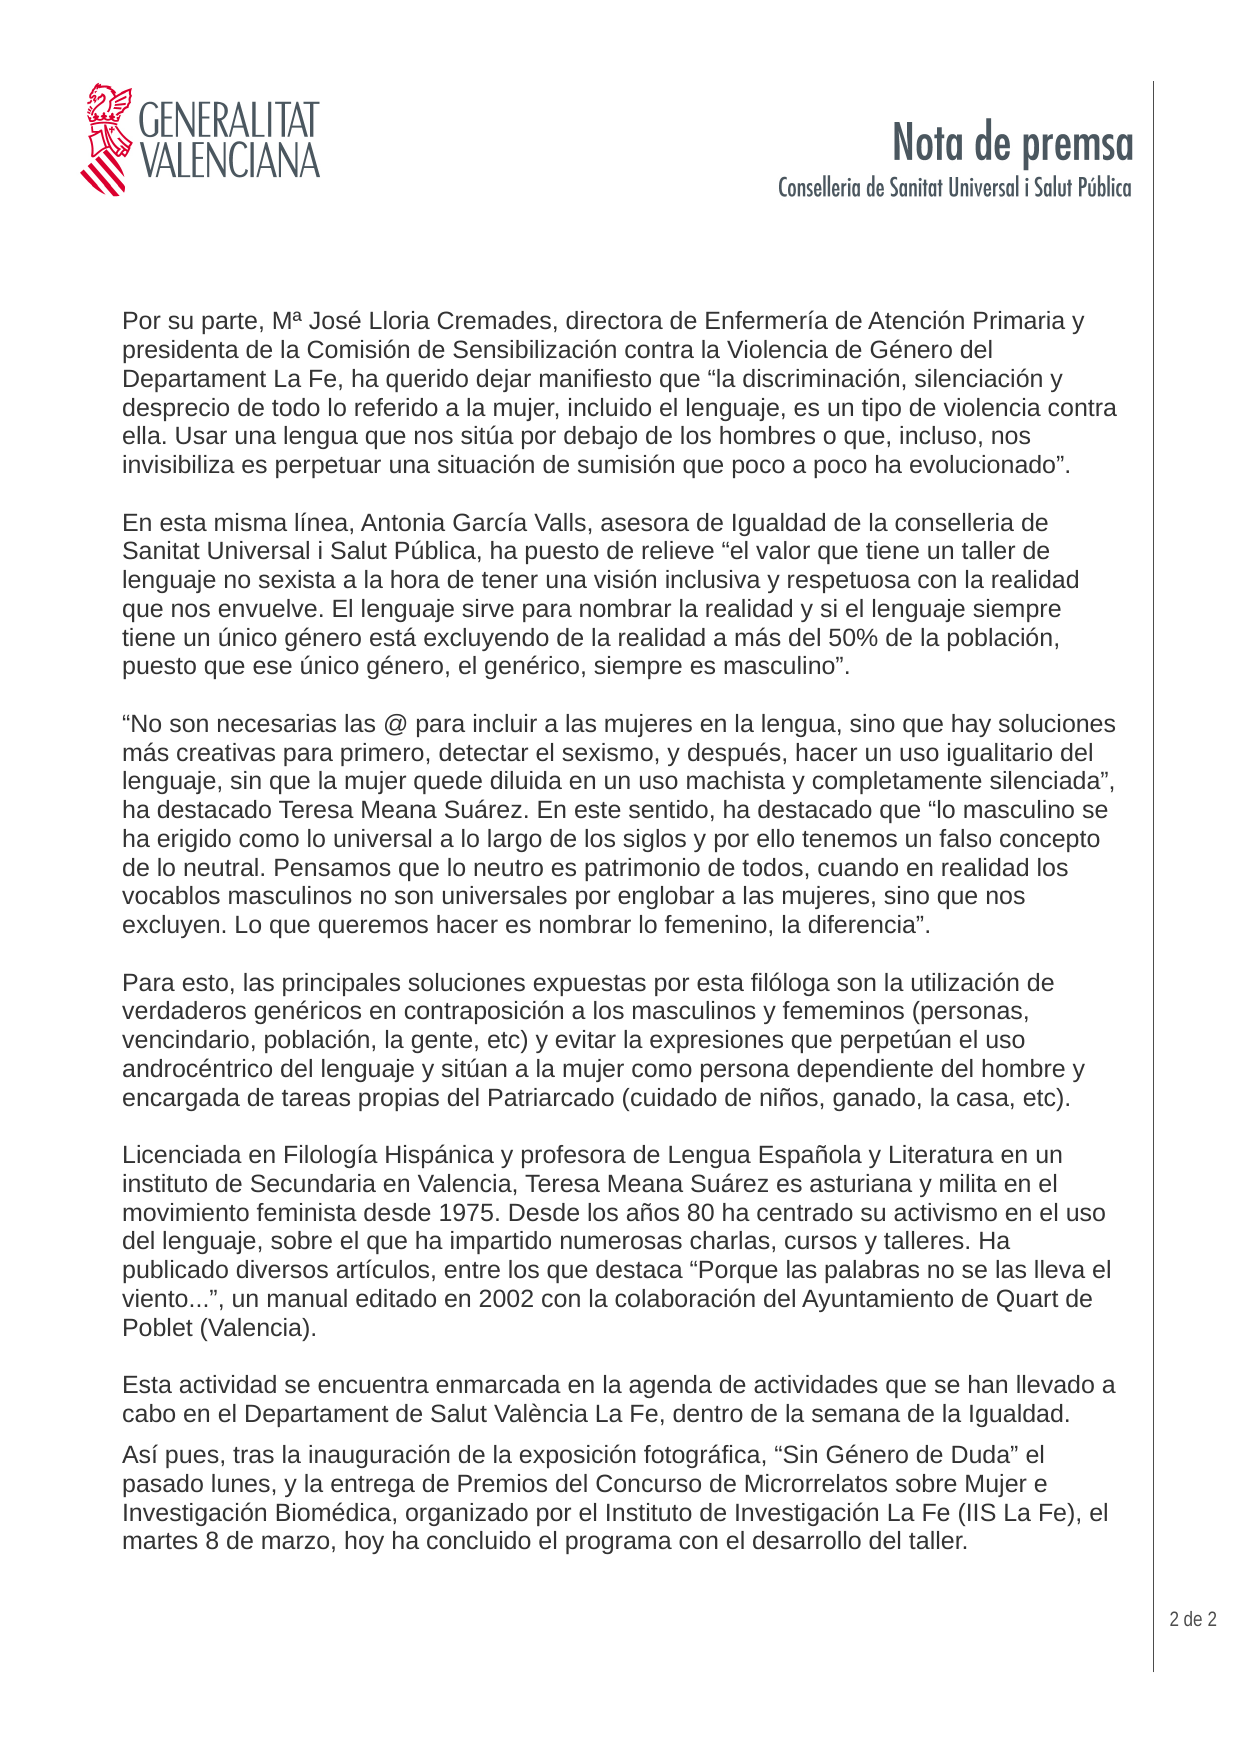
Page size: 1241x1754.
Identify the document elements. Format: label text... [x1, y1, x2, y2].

text Esta actividad se encuentra enmarcada en la agenda de actividades que se han llevado a cabo en el Departament de Salut València La Fe, dentro de la semana de la Igualdad. [122, 1370, 1123, 1427]
text Licenciada en Filología Hispánica y profesora de Lengua Española y Literatura en un instituto de Secundaria en Valencia, Teresa Meana Suárez es asturiana y milita en el movimiento feminista desde 1975. Desde los años 80 ha centrado su activismo en el uso del lenguaje, sobre el que ha impartido numerosas charlas, cursos y talleres. Ha publicado diversos artículos, entre los que destaca “Porque las palabras no se las lleva el viento...”, un manual editado en 2002 con la colaboración del Ayuntamiento de Quart de Poblet (Valencia). [122, 1140, 1123, 1341]
text Por su parte, Mª José Lloria Cremades, directora de Enfermería de Atención Primaria y presidenta de la Comisión de Sensibilización contra la Violencia de Género del Departament La Fe, ha querido dejar manifiesto que “la discriminación, silenciación y desprecio de todo lo referido a la mujer, incluido el lenguaje, es un tipo de violencia contra ella. Usar una lengua que nos sitúa por debajo de los hombres o que, incluso, nos invisibiliza es perpetuar una situación de sumisión que poco a poco ha evolucionado”. [122, 306, 1123, 479]
text Así pues, tras la inauguración de la exposición fotográfica, “Sin Género de Duda” el pasado lunes, y la entrega de Premios del Concurso de Microrrelatos sobre Mujer e Investigación Biomédica, organizado por el Instituto de Investigación La Fe (IIS La Fe), el martes 8 de marzo, hoy ha concluido el programa con el desarrollo del taller. [122, 1440, 1123, 1555]
text “No son necesarias las @ para incluir a las mujeres en la lengua, sino que hay soluciones más creativas para primero, detectar el sexismo, y después, hacer un uso igualitario del lenguaje, sin que la mujer quede diluida en un uso machista y completamente silenciada”, ha destacado Teresa Meana Suárez. En este sentido, ha destacado que “lo masculino se ha erigido como lo universal a lo largo de los siglos y por ello tenemos un falso concepto de lo neutral. Pensamos que lo neutro es patrimonio de todos, cuando en realidad los vocablos masculinos no son universales por englobar a las mujeres, sino que nos excluyen. Lo que queremos hacer es nombrar lo femenino, la diferencia”. [122, 709, 1123, 939]
text Para esto, las principales soluciones expuestas por esta filóloga son la utilización de verdaderos genéricos en contraposición a los masculinos y fememinos (personas, vencindario, población, la gente, etc) y evitar la expresiones que perpetúan el uso androcéntrico del lenguaje y sitúan a la mujer como persona dependiente del hombre y encargada de tareas propias del Patriarcado (cuidado de niños, ganado, la casa, etc). [122, 967, 1123, 1111]
picture [0, 0, 1241, 278]
text En esta misma línea, Antonia García Valls, asesora de Igualdad de la conselleria de Sanitat Universal i Salut Pública, ha puesto de relieve “el valor que tiene un taller de lenguaje no sexista a la hora de tener una visión inclusiva y respetuosa con la realidad que nos envuelve. El lenguaje sirve para nombrar la realidad y si el lenguaje siempre tiene un único género está excluyendo de la realidad a más del 50% de la población, puesto que ese único género, el genérico, siempre es masculino”. [122, 507, 1123, 680]
